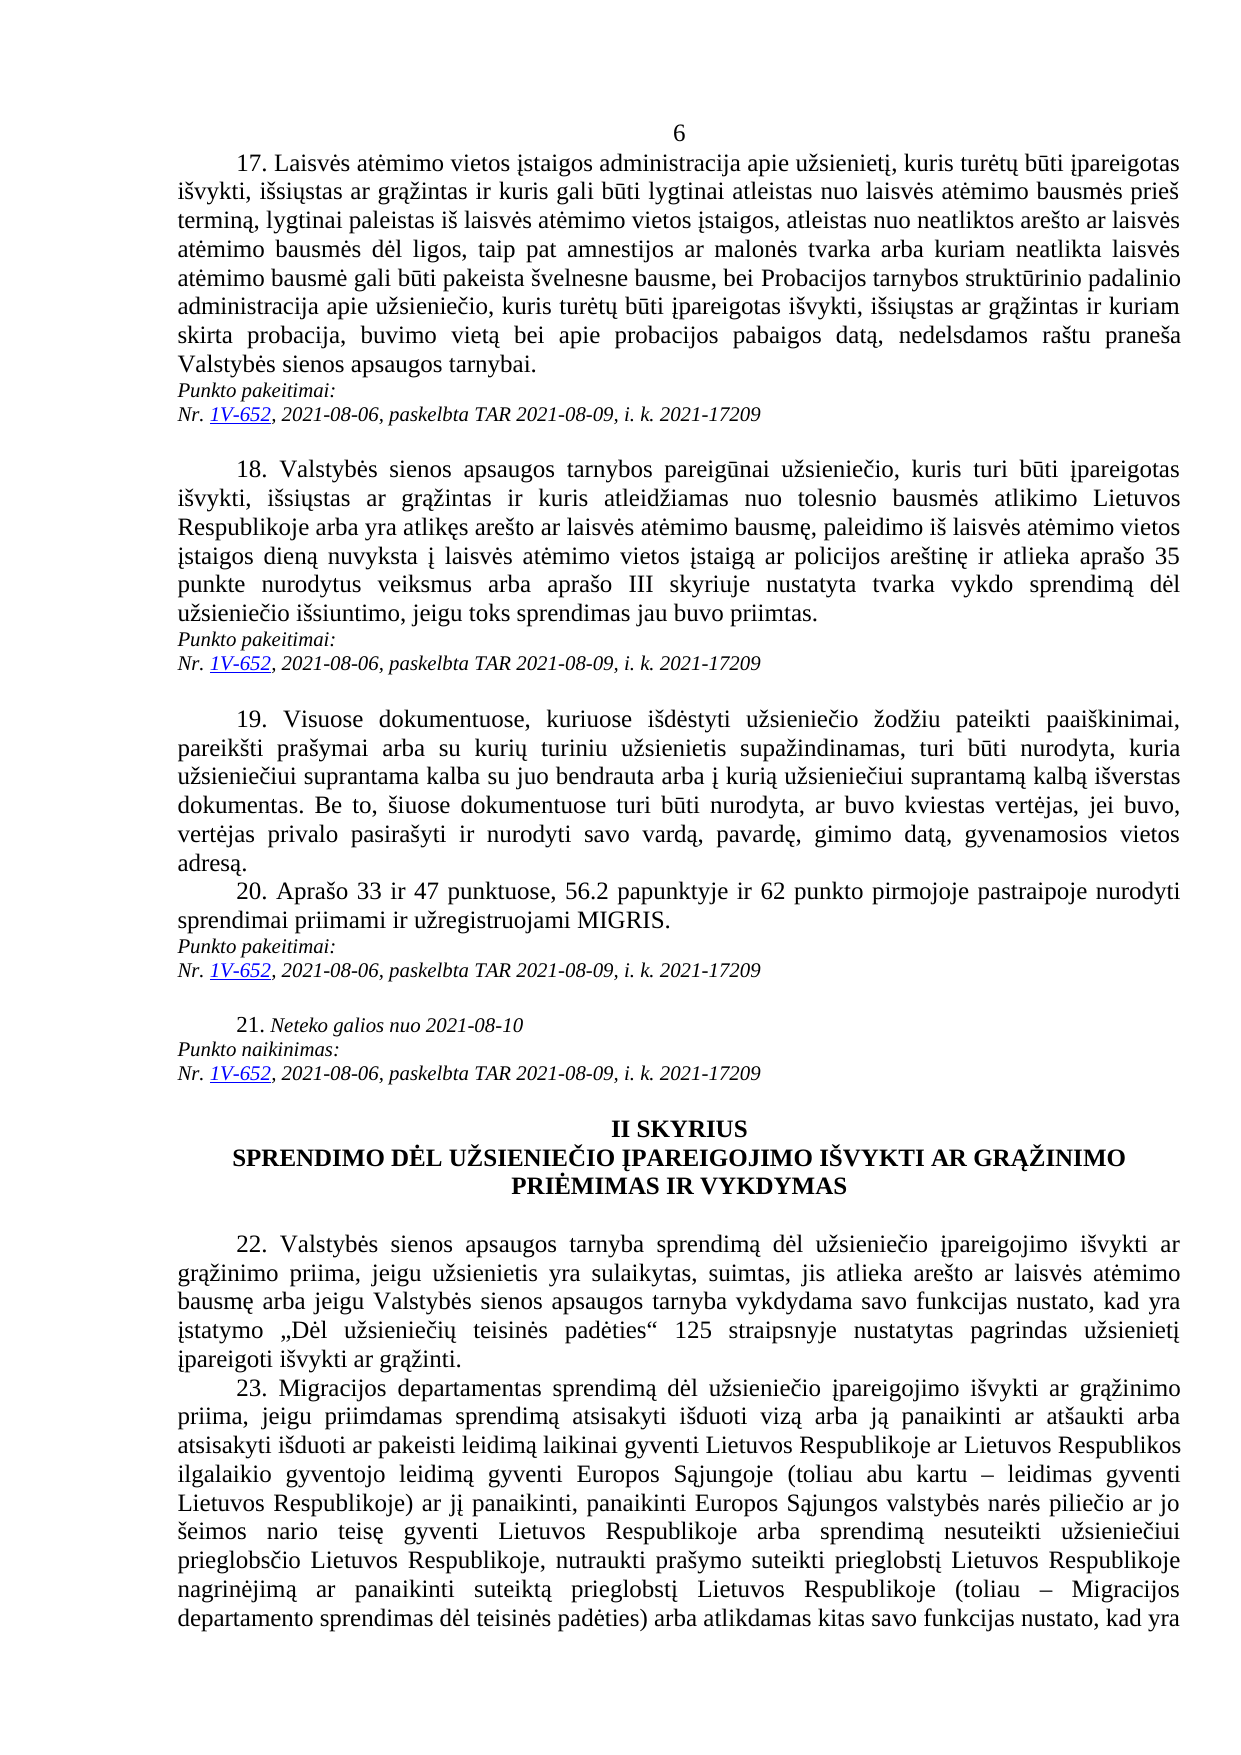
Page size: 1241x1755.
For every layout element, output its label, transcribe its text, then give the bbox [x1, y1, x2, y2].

text Punkto naikinimas: [177, 1037, 1181, 1061]
text 23. Migracijos departamentas sprendimą dėl užsieniečio įpareigojimo išvykti ar grąžinimo priima, jeigu priimdamas sprendimą atsisakyti išduoti vizą arba ją panaikinti ar atšaukti arba atsisakyti išduoti ar pakeisti leidimą laikinai gyventi Lietuvos Respublikoje ar Lietuvos Respublikos ilgalaikio gyventojo leidimą gyventi Europos Sąjungoje (toliau abu kartu – leidimas gyventi Lietuvos Respublikoje) ar jį panaikinti, panaikinti Europos Sąjungos valstybės narės piliečio ar jo šeimos nario teisę gyventi Lietuvos Respublikoje arba sprendimą nesuteikti užsieniečiui prieglobsčio Lietuvos Respublikoje, nutraukti prašymo suteikti prieglobstį Lietuvos Respublikoje nagrinėjimą ar panaikinti suteiktą prieglobstį Lietuvos Respublikoje (toliau – Migracijos departamento sprendimas dėl teisinės padėties) arba atlikdamas kitas savo funkcijas nustato, kad yra [177, 1373, 1181, 1631]
text 22. Valstybės sienos apsaugos tarnyba sprendimą dėl užsieniečio įpareigojimo išvykti ar grąžinimo priima, jeigu užsienietis yra sulaikytas, suimtas, jis atlieka arešto ar laisvės atėmimo bausmę arba jeigu Valstybės sienos apsaugos tarnyba vykdydama savo funkcijas nustato, kad yra įstatymo „Dėl užsieniečių teisinės padėties“ 125 straipsnyje nustatytas pagrindas užsienietį įpareigoti išvykti ar grąžinti. [177, 1229, 1181, 1373]
text 17. Laisvės atėmimo vietos įstaigos administracija apie užsienietį, kuris turėtų būti įpareigotas išvykti, išsiųstas ar grąžintas ir kuris gali būti lygtinai atleistas nuo laisvės atėmimo bausmės prieš terminą, lygtinai paleistas iš laisvės atėmimo vietos įstaigos, atleistas nuo neatliktos arešto ar laisvės atėmimo bausmės dėl ligos, taip pat amnestijos ar malonės tvarka arba kuriam neatlikta laisvės atėmimo bausmė gali būti pakeista švelnesne bausme, bei Probacijos tarnybos struktūrinio padalinio administracija apie užsieniečio, kuris turėtų būti įpareigotas išvykti, išsiųstas ar grąžintas ir kuriam skirta probacija, buvimo vietą bei apie probacijos pabaigos datą, nedelsdamos raštu praneša Valstybės sienos apsaugos tarnybai. [177, 148, 1181, 378]
text Sprendimo dėl užsieniečio įpareigojimo išvykti ar grąžinimo PRIĖMIMAS ir vykdymas [177, 1143, 1181, 1200]
text 18. Valstybės sienos apsaugos tarnybos pareigūnai užsieniečio, kuris turi būti įpareigotas išvykti, išsiųstas ar grąžintas ir kuris atleidžiamas nuo tolesnio bausmės atlikimo Lietuvos Respublikoje arba yra atlikęs arešto ar laisvės atėmimo bausmę, paleidimo iš laisvės atėmimo vietos įstaigos dieną nuvyksta į laisvės atėmimo vietos įstaigą ar policijos areštinę ir atlieka aprašo 35 punkte nurodytus veiksmus arba aprašo III skyriuje nustatyta tvarka vykdo sprendimą dėl užsieniečio išsiuntimo, jeigu toks sprendimas jau buvo priimtas. [177, 454, 1181, 627]
text Punkto pakeitimai: [177, 627, 1181, 651]
text Nr. 1V-652, 2021-08-06, paskelbta TAR 2021-08-09, i. k. 2021-17209 [177, 1061, 1181, 1085]
text Punkto pakeitimai: [177, 934, 1181, 958]
text Punkto pakeitimai: [177, 378, 1181, 402]
text 21. Neteko galios nuo 2021-08-10 [177, 1011, 1181, 1037]
text Nr. 1V-652, 2021-08-06, paskelbta TAR 2021-08-09, i. k. 2021-17209 [177, 651, 1181, 675]
text Nr. 1V-652, 2021-08-06, paskelbta TAR 2021-08-09, i. k. 2021-17209 [177, 958, 1181, 982]
text Nr. 1V-652, 2021-08-06, paskelbta TAR 2021-08-09, i. k. 2021-17209 [177, 402, 1181, 426]
text II SKYRIUS [177, 1114, 1181, 1143]
text 19. Visuose dokumentuose, kuriuose išdėstyti užsieniečio žodžiu pateikti paaiškinimai, pareikšti prašymai arba su kurių turiniu užsienietis supažindinamas, turi būti nurodyta, kuria užsieniečiui suprantama kalba su juo bendrauta arba į kurią užsieniečiui suprantamą kalbą išverstas dokumentas. Be to, šiuose dokumentuose turi būti nurodyta, ar buvo kviestas vertėjas, jei buvo, vertėjas privalo pasirašyti ir nurodyti savo vardą, pavardę, gimimo datą, gyvenamosios vietos adresą. [177, 704, 1181, 876]
text 20. Aprašo 33 ir 47 punktuose, 56.2 papunktyje ir 62 punkto pirmojoje pastraipoje nurodyti sprendimai priimami ir užregistruojami MIGRIS. [177, 876, 1181, 934]
